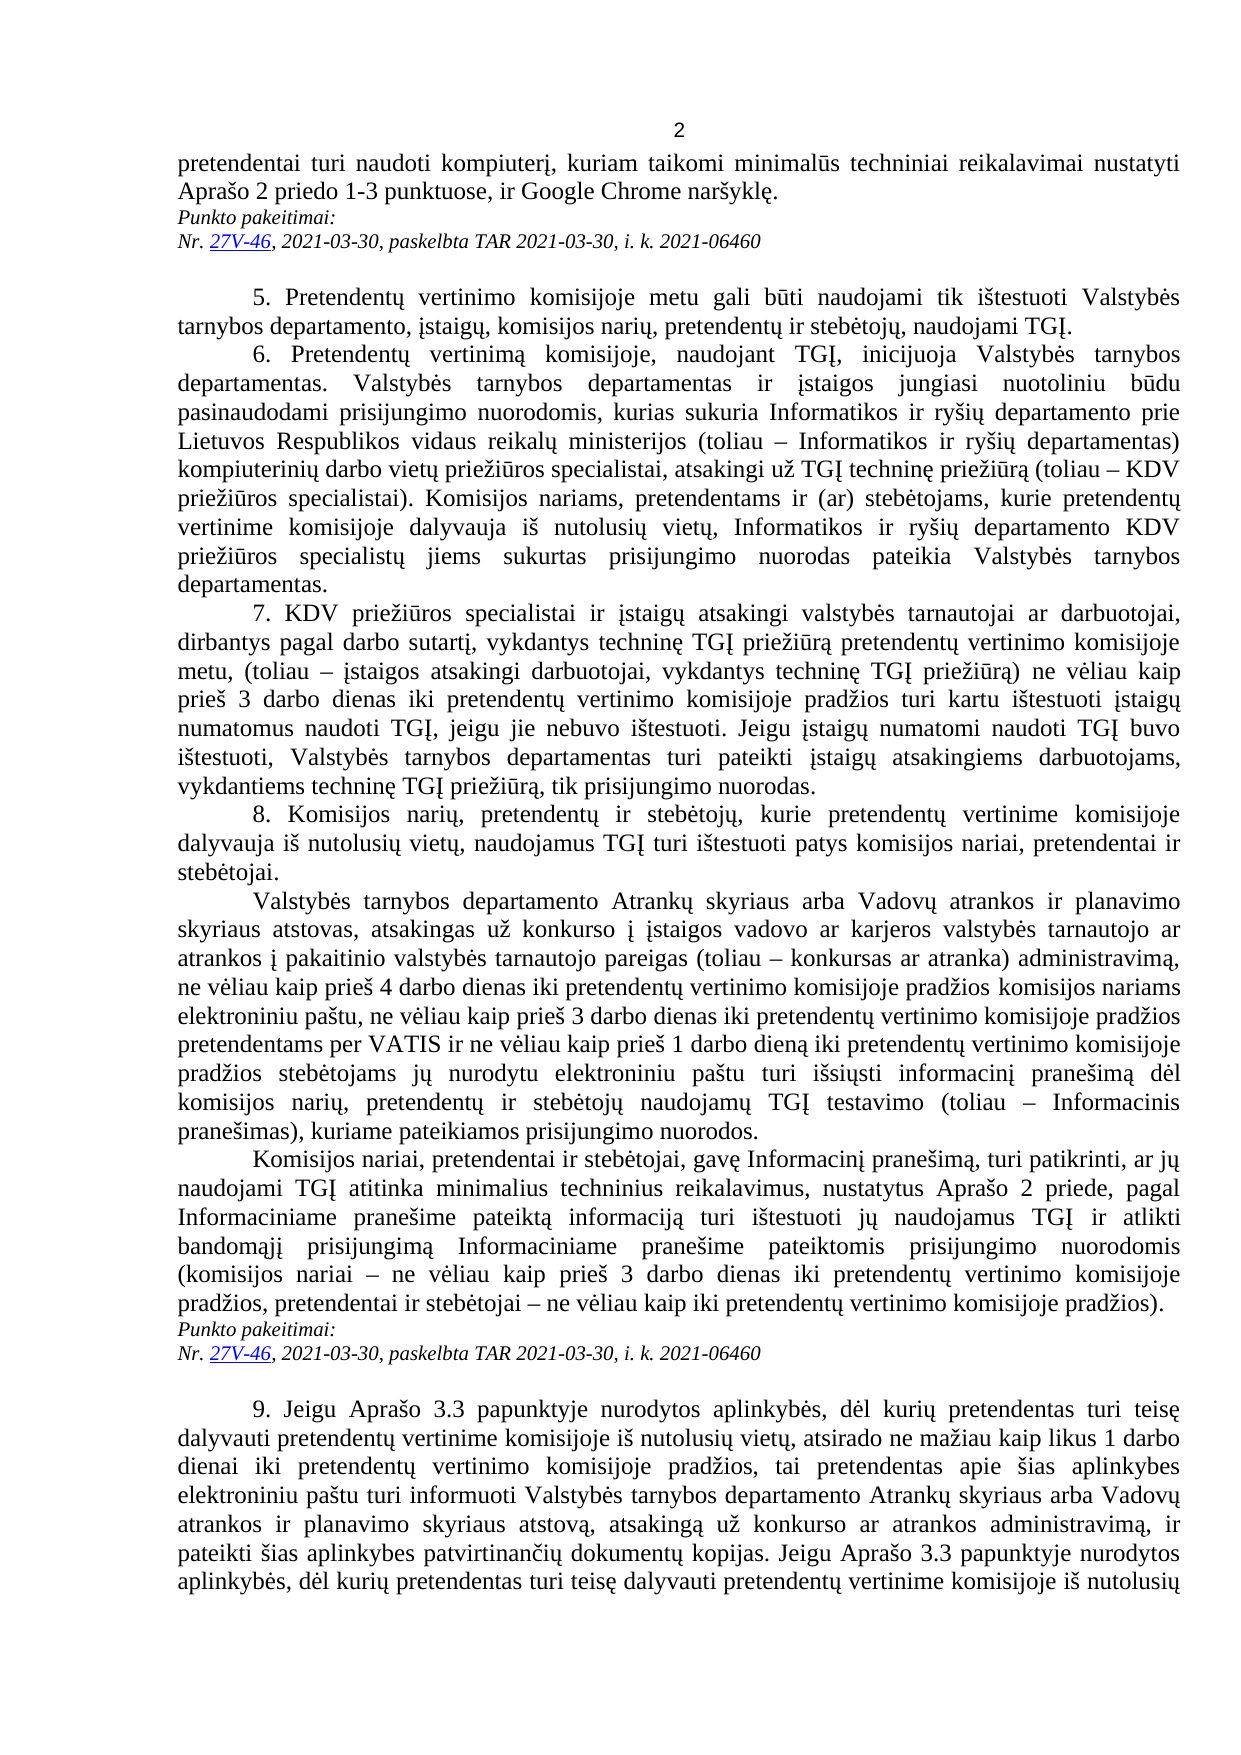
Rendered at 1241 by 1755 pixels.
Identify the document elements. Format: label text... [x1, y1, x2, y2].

text 8. Komisijos narių, pretendentų ir stebėtojų, kurie pretendentų vertinime komisijoje dalyvauja iš nutolusių vietų, naudojamus TGĮ turi ištestuoti patys komisijos nariai, pretendentai ir stebėtojai. [177, 799, 1181, 886]
text Punkto pakeitimai: [177, 1317, 1181, 1341]
text Nr. 27V-46, 2021-03-30, paskelbta TAR 2021-03-30, i. k. 2021-06460 [177, 229, 1181, 253]
text 9. Jeigu Aprašo 3.3 papunktyje nurodytos aplinkybės, dėl kurių pretendentas turi teisę dalyvauti pretendentų vertinime komisijoje iš nutolusių vietų, atsirado ne mažiau kaip likus 1 darbo dienai iki pretendentų vertinimo komisijoje pradžios, tai pretendentas apie šias aplinkybes elektroniniu paštu turi informuoti Valstybės tarnybos departamento Atrankų skyriaus arba Vadovų atrankos ir planavimo skyriaus atstovą, atsakingą už konkurso ar atrankos administravimą, ir pateikti šias aplinkybes patvirtinančių dokumentų kopijas. Jeigu Aprašo 3.3 papunktyje nurodytos aplinkybės, dėl kurių pretendentas turi teisę dalyvauti pretendentų vertinime komisijoje iš nutolusių [177, 1394, 1181, 1595]
text 7. KDV priežiūros specialistai ir įstaigų atsakingi valstybės tarnautojai ar darbuotojai, dirbantys pagal darbo sutartį, vykdantys techninę TGĮ priežiūrą pretendentų vertinimo komisijoje metu, (toliau – įstaigos atsakingi darbuotojai, vykdantys techninę TGĮ priežiūrą) ne vėliau kaip prieš 3 darbo dienas iki pretendentų vertinimo komisijoje pradžios turi kartu ištestuoti įstaigų numatomus naudoti TGĮ, jeigu jie nebuvo ištestuoti. Jeigu įstaigų numatomi naudoti TGĮ buvo ištestuoti, Valstybės tarnybos departamentas turi pateikti įstaigų atsakingiems darbuotojams, vykdantiems techninę TGĮ priežiūrą, tik prisijungimo nuorodas. [177, 598, 1181, 799]
text 6. Pretendentų vertinimą komisijoje, naudojant TGĮ, inicijuoja Valstybės tarnybos departamentas. Valstybės tarnybos departamentas ir įstaigos jungiasi nuotoliniu būdu pasinaudodami prisijungimo nuorodomis, kurias sukuria Informatikos ir ryšių departamento prie Lietuvos Respublikos vidaus reikalų ministerijos (toliau – Informatikos ir ryšių departamentas) kompiuterinių darbo vietų priežiūros specialistai, atsakingi už TGĮ techninę priežiūrą (toliau – KDV priežiūros specialistai). Komisijos nariams, pretendentams ir (ar) stebėtojams, kurie pretendentų vertinime komisijoje dalyvauja iš nutolusių vietų, Informatikos ir ryšių departamento KDV priežiūros specialistų jiems sukurtas prisijungimo nuorodas pateikia Valstybės tarnybos departamentas. [177, 339, 1181, 598]
text Valstybės tarnybos departamento Atrankų skyriaus arba Vadovų atrankos ir planavimo skyriaus atstovas, atsakingas už konkurso į įstaigos vadovo ar karjeros valstybės tarnautojo ar atrankos į pakaitinio valstybės tarnautojo pareigas (toliau – konkursas ar atranka) administravimą, ne vėliau kaip prieš 4 darbo dienas iki pretendentų vertinimo komisijoje pradžios komisijos nariams elektroniniu paštu, ne vėliau kaip prieš 3 darbo dienas iki pretendentų vertinimo komisijoje pradžios pretendentams per VATIS ir ne vėliau kaip prieš 1 darbo dieną iki pretendentų vertinimo komisijoje pradžios stebėtojams jų nurodytu elektroniniu paštu turi išsiųsti informacinį pranešimą dėl komisijos narių, pretendentų ir stebėtojų naudojamų TGĮ testavimo (toliau – Informacinis pranešimas), kuriame pateikiamos prisijungimo nuorodos. [177, 886, 1181, 1144]
text pretendentai turi naudoti kompiuterį, kuriam taikomi minimalūs techniniai reikalavimai nustatyti Aprašo 2 priedo 1-3 punktuose, ir Google Chrome naršyklę. [177, 148, 1181, 205]
text Nr. 27V-46, 2021-03-30, paskelbta TAR 2021-03-30, i. k. 2021-06460 [177, 1341, 1181, 1365]
text Punkto pakeitimai: [177, 205, 1181, 229]
text Komisijos nariai, pretendentai ir stebėtojai, gavę Informacinį pranešimą, turi patikrinti, ar jų naudojami TGĮ atitinka minimalius techninius reikalavimus, nustatytus Aprašo 2 priede, pagal Informaciniame pranešime pateiktą informaciją turi ištestuoti jų naudojamus TGĮ ir atlikti bandomąjį prisijungimą Informaciniame pranešime pateiktomis prisijungimo nuorodomis (komisijos nariai – ne vėliau kaip prieš 3 darbo dienas iki pretendentų vertinimo komisijoje pradžios, pretendentai ir stebėtojai – ne vėliau kaip iki pretendentų vertinimo komisijoje pradžios). [177, 1144, 1181, 1317]
text 5. Pretendentų vertinimo komisijoje metu gali būti naudojami tik ištestuoti Valstybės tarnybos departamento, įstaigų, komisijos narių, pretendentų ir stebėtojų, naudojami TGĮ. [177, 282, 1181, 339]
